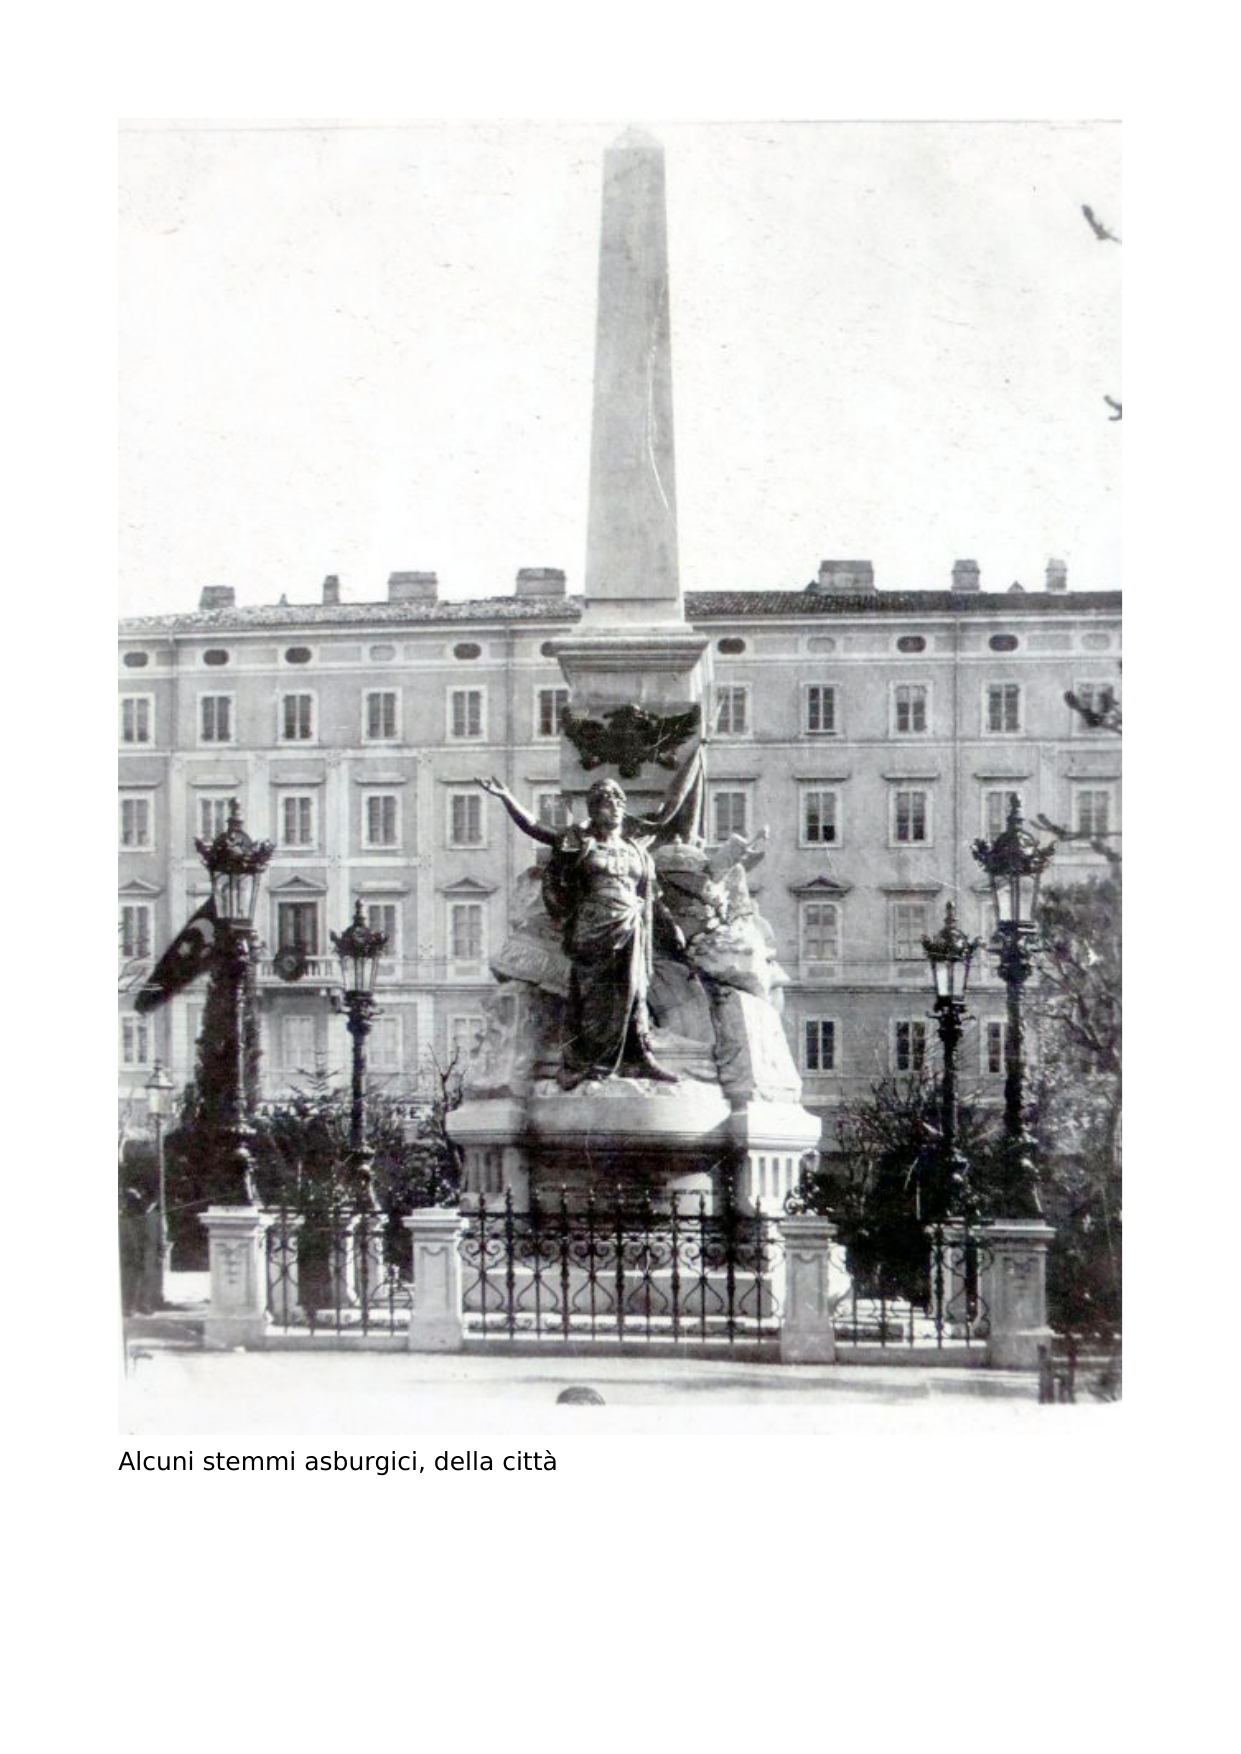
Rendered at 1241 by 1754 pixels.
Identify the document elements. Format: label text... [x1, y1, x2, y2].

text Alcuni stemmi asburgici, della città [118, 1447, 1122, 1476]
picture [118, 118, 1123, 1435]
